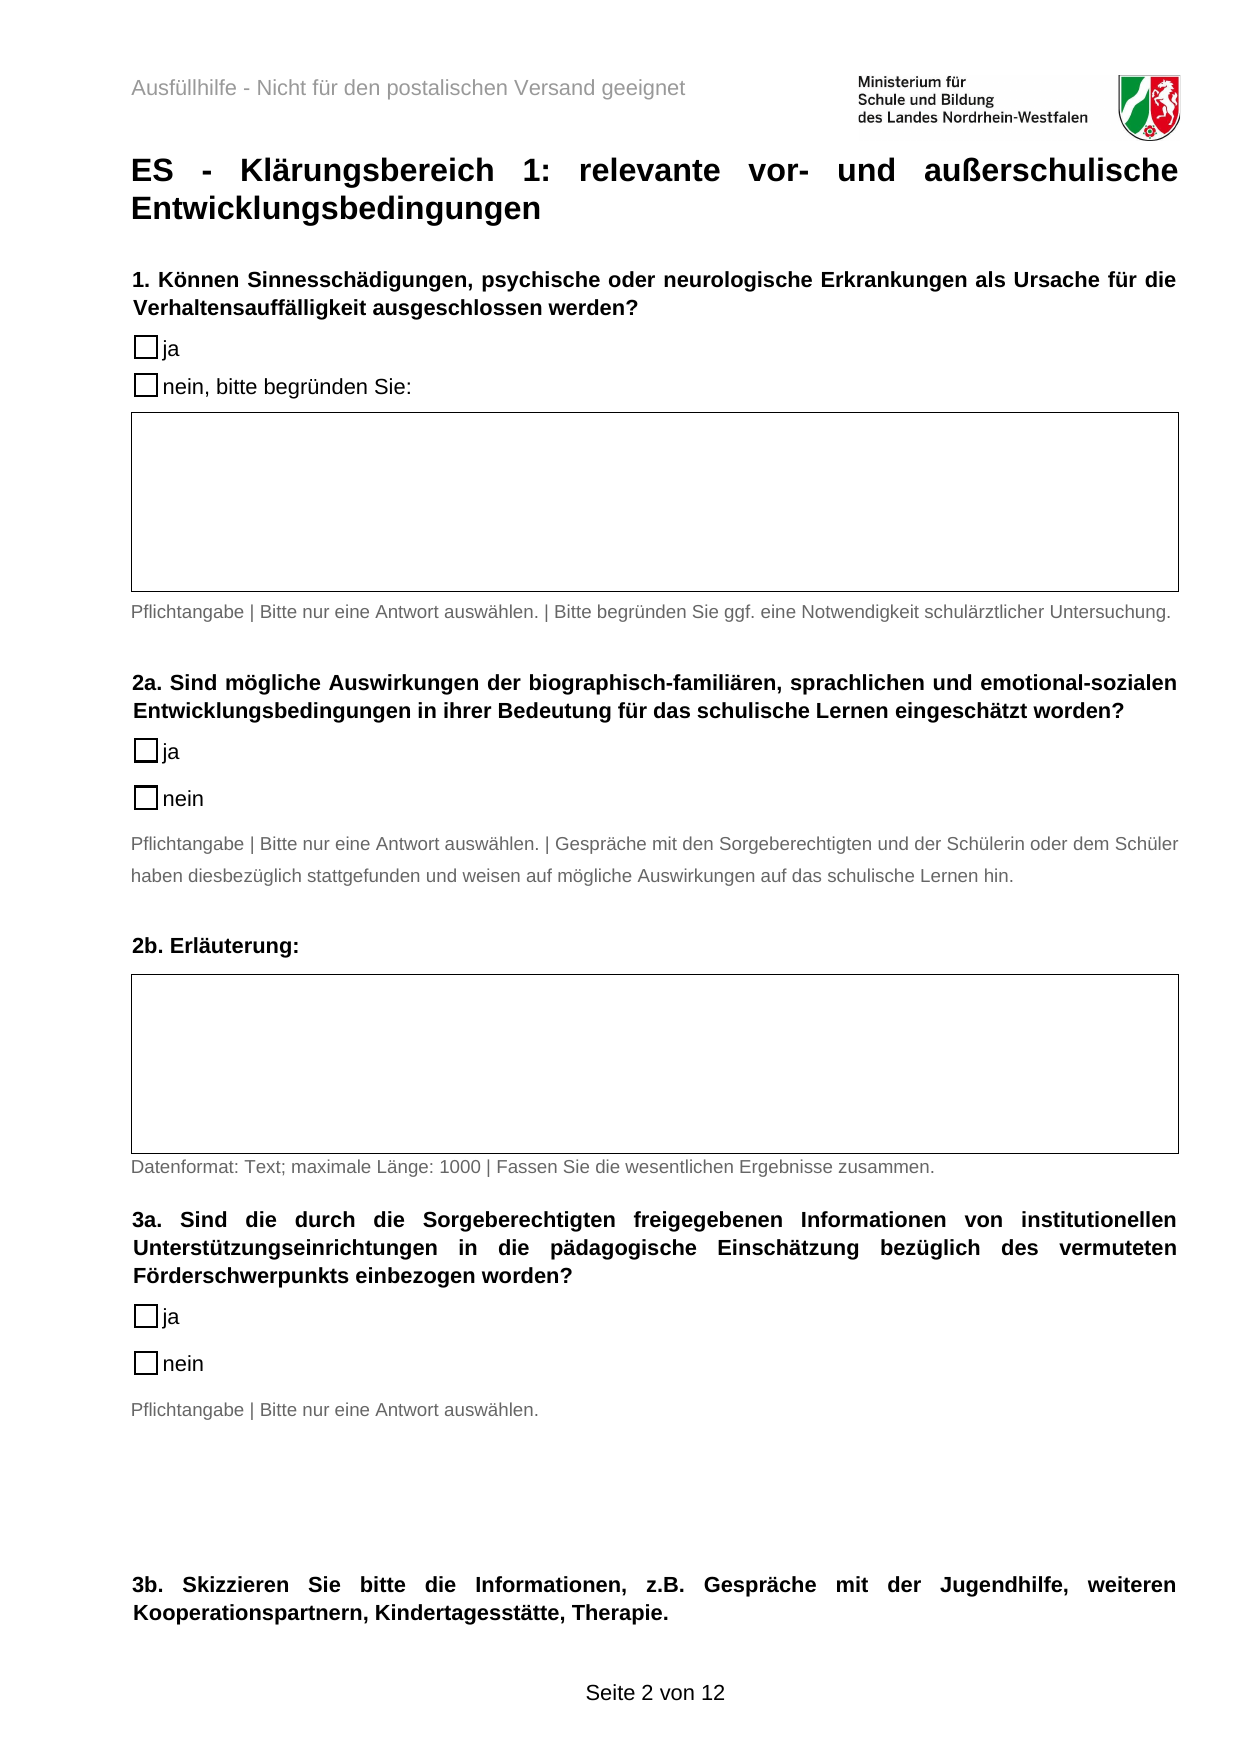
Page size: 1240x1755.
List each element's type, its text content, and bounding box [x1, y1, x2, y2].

text 3b. Skizzieren Sie bitte die Informationen, z.B. Gespräche mit der Jugendhilfe, weiteren Kooperationspartnern, Kindertagesstätte, Therapie. [132, 1572, 1178, 1625]
text 2a. Sind mögliche Auswirkungen der biographisch-familiären, sprachlichen und emotional-sozialen Entwicklungsbedingungen in ihrer Bedeutung für das schulische Lernen eingeschätzt worden? [132, 670, 1178, 723]
text nein [133, 1351, 241, 1376]
text Pflichtangabe | Bitte nur eine Antwort auswählen. [131, 1398, 1179, 1420]
text 2b. Erläuterung: [132, 933, 1178, 959]
text nein [133, 786, 241, 811]
picture [858, 75, 1181, 141]
text ja [133, 739, 241, 764]
text Pflichtangabe | Bitte nur eine Antwort auswählen. | Gespräche mit den Sorgeberechtigten und der Schülerin oder dem Schüler haben diesbezüglich stattgefunden und weisen auf mögliche Auswirkungen auf das schulische Lernen hin. [131, 833, 1179, 886]
text Datenformat: Text; maximale Länge: 1000 | Fassen Sie die wesentlichen Ergebnisse zusammen. [131, 1154, 1179, 1177]
text 3a. Sind die durch die Sorgeberechtigten freigegebenen Informationen von institutionellen Unterstützungseinrichtungen in die pädagogische Einschätzung bezüglich des vermuteten Förderschwerpunkts einbezogen worden? [132, 1207, 1178, 1288]
text Pflichtangabe | Bitte nur eine Antwort auswählen. | Bitte begründen Sie ggf. eine Notwendigkeit schulärztlicher Untersuchung. [131, 592, 1179, 623]
text ja [133, 336, 431, 361]
text nein, bitte begründen Sie: [133, 374, 431, 399]
text ja [133, 1304, 241, 1329]
text 1. Können Sinnesschädigungen, psychische oder neurologische Erkrankungen als Ursache für die Verhaltensauffälligkeit ausgeschlossen werden? [132, 267, 1178, 320]
subtitle ES - Klärungsbereich 1: relevante vor- und außerschulische Entwicklungsbedingungen [131, 151, 1179, 227]
